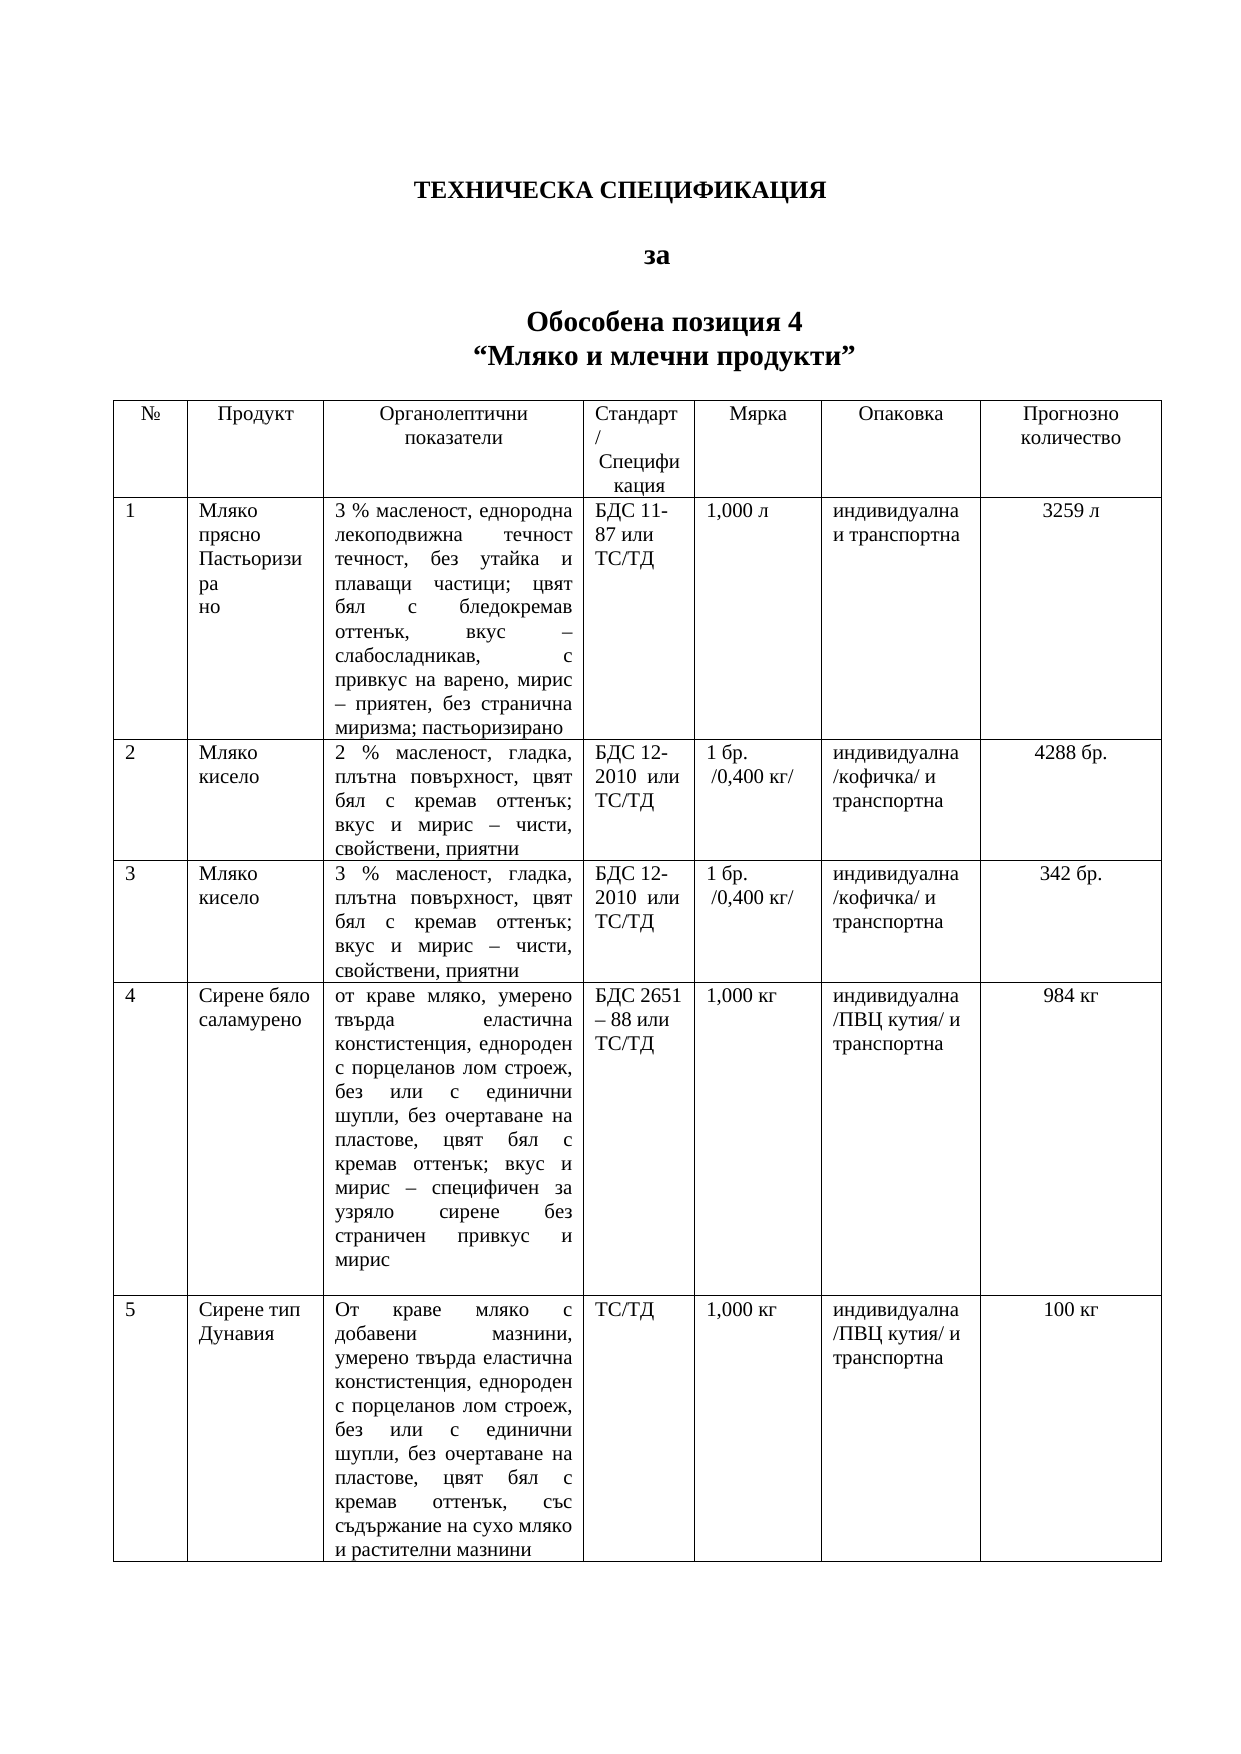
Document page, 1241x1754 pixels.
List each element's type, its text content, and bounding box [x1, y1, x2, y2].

table_cell 100 кг [981, 1296, 1161, 1561]
text Обособена позиция 4 [148, 304, 1093, 338]
table_cell БДС 12-2010 или ТС/ТД [584, 740, 694, 860]
table_cell БДС 2651 – 88 или ТС/ТД [584, 983, 694, 1295]
table_cell от краве мляко, умерено твърда еластична констистенция, еднороден с порцеланов лом строеж, без или с единични шупли, без очертаване на пластове, цвят бял с кремав оттенък; вкус и мирис – специфичен за узряло сирене без страничен привкус и мирис [324, 983, 583, 1295]
table_cell БДС 12-2010 или ТС/ТД [584, 861, 694, 982]
table_cell 3259 л [981, 498, 1161, 739]
table_cell 1 [114, 498, 187, 739]
table_cell БДС 11-87 или ТС/ТД [584, 498, 694, 739]
table_cell 5 [114, 1296, 187, 1561]
table_cell Мляко прясно Пастьоризира но [188, 498, 323, 739]
table_cell 4288 бр. [981, 740, 1161, 860]
table_cell 2 % масленост, гладка, плътна повърхност, цвят бял с кремав оттенък; вкус и мирис – чисти, свойствени, приятни [324, 740, 583, 860]
table_header № [114, 401, 187, 497]
table_cell 342 бр. [981, 861, 1161, 982]
table_header Продукт [188, 401, 323, 497]
table_cell 3 % масленост, гладка, плътна повърхност, цвят бял с кремав оттенък; вкус и мирис – чисти, свойствени, приятни [324, 861, 583, 982]
table_cell 1,000 кг [695, 983, 821, 1295]
table_cell 1 бр. /0,400 кг/ [695, 740, 821, 860]
table_header Органолептични показатели [324, 401, 583, 497]
table_cell 3 % масленост, еднородна лекоподвижна течност течност, без утайка и плаващи частици; цвят бял с бледокремав оттенък, вкус – слабосладникав, с привкус на варено, мирис – приятен, без странична миризма; пастьоризирано [324, 498, 583, 739]
table_cell 1 бр. /0,400 кг/ [695, 861, 821, 982]
table_cell Сирене тип Дунавия [188, 1296, 323, 1561]
table_cell 4 [114, 983, 187, 1295]
table_header Прогнозно количество [981, 401, 1161, 497]
table_header Стандарт/ Специфи кация [584, 401, 694, 497]
table_cell 1,000 кг [695, 1296, 821, 1561]
table_cell Сирене бяло саламурено [188, 983, 323, 1295]
table_cell 2 [114, 740, 187, 860]
table_cell индивидуална и транспортна [822, 498, 980, 739]
table_cell ТС/ТД [584, 1296, 694, 1561]
table_cell индивидуална /ПВЦ кутия/ и транспортна [822, 1296, 980, 1561]
table_header Мярка [695, 401, 821, 497]
table_cell 3 [114, 861, 187, 982]
table_cell Мляко кисело [188, 740, 323, 860]
table_cell 1,000 л [695, 498, 821, 739]
table_cell индивидуална /кофичка/ и транспортна [822, 861, 980, 982]
text за [221, 237, 1093, 304]
table_cell Мляко кисело [188, 861, 323, 982]
table_header Опаковка [822, 401, 980, 497]
table_cell индивидуална /ПВЦ кутия/ и транспортна [822, 983, 980, 1295]
table_cell 984 кг [981, 983, 1161, 1295]
text ТЕХНИЧЕСКА СПЕЦИФИКАЦИЯ [148, 175, 1093, 213]
text “Мляко и млечни продукти” [148, 338, 1093, 371]
table_cell От краве мляко с добавени мазнини, умерено твърда еластична констистенция, еднороден с порцеланов лом строеж, без или с единични шупли, без очертаване на пластове, цвят бял с кремав оттенък, със съдържание на сухо мляко и растителни мазнини [324, 1296, 583, 1561]
table_cell индивидуална /кофичка/ и транспортна [822, 740, 980, 860]
